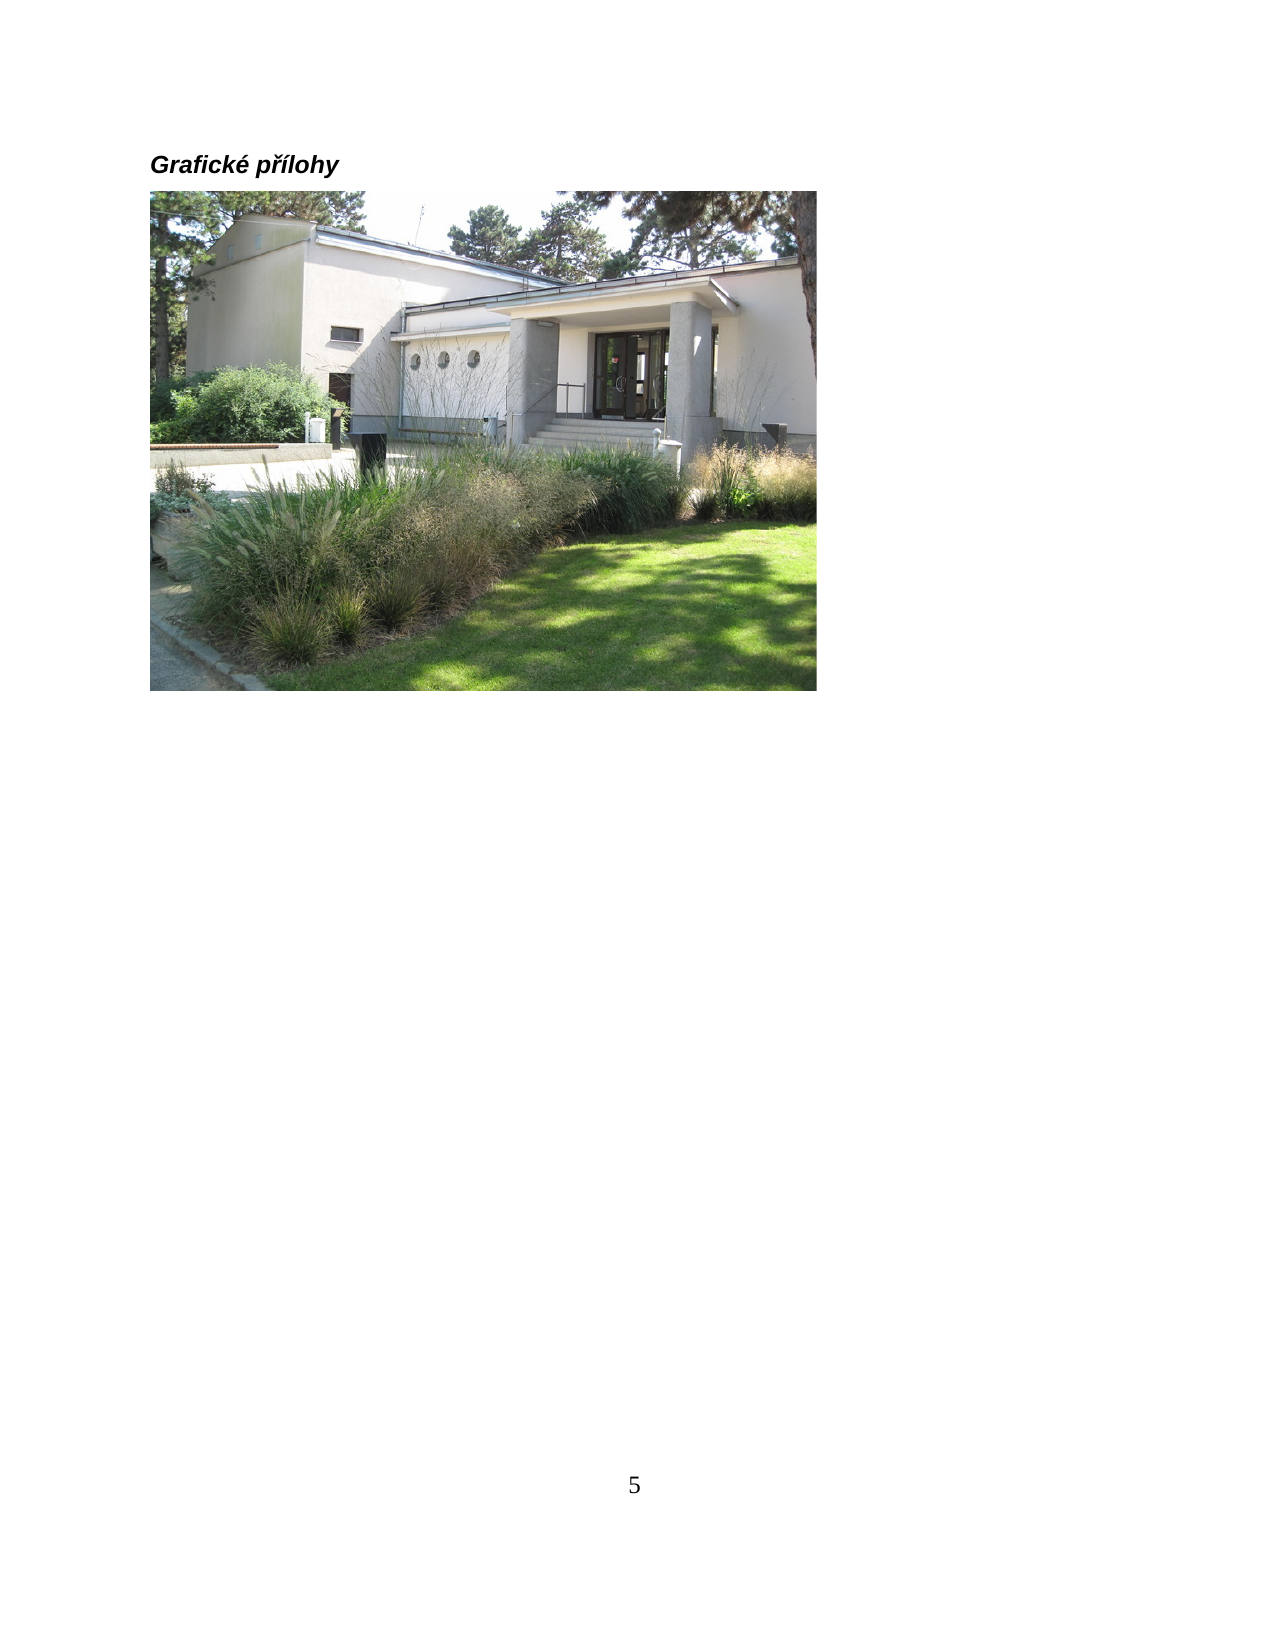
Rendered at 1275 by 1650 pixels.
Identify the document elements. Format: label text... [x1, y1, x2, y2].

picture [150, 191, 817, 691]
subtitle Grafické přílohy [150, 150, 1125, 178]
